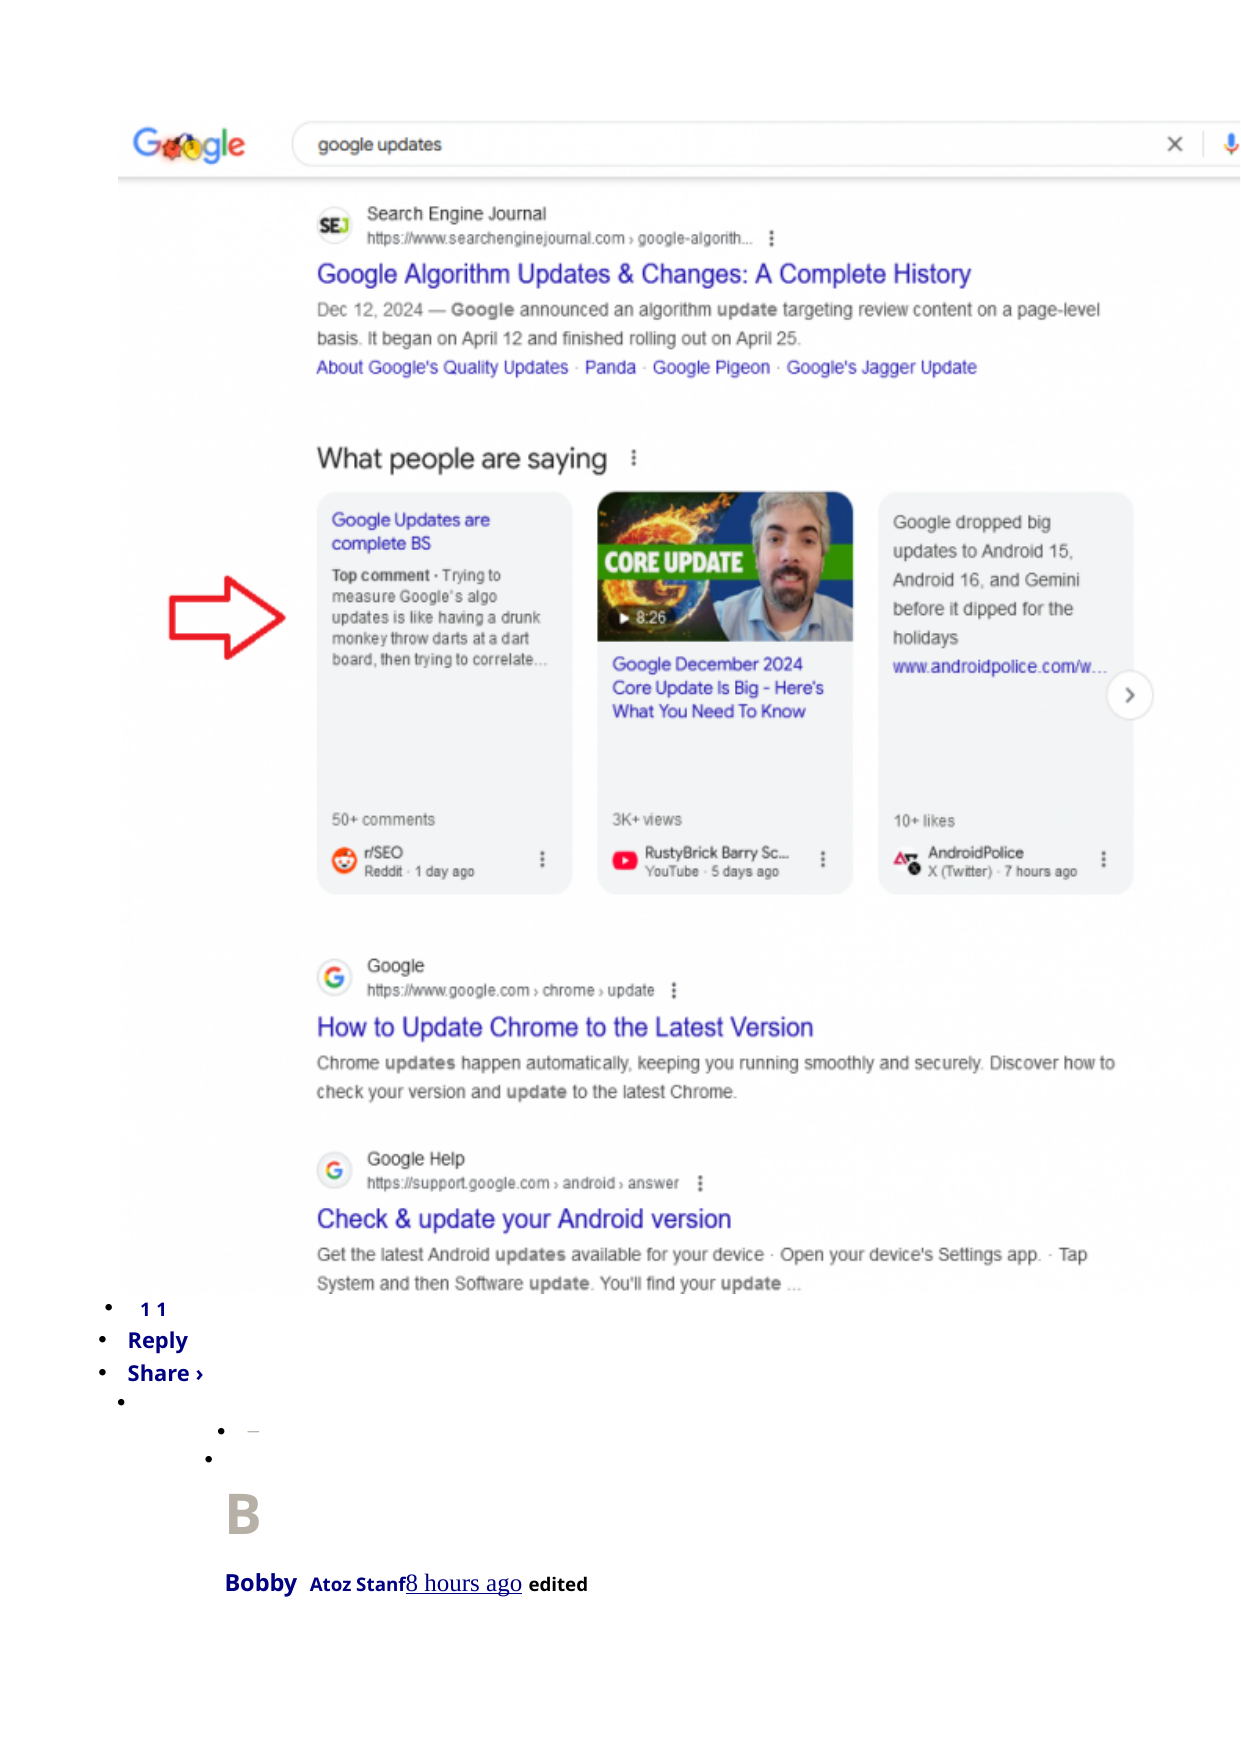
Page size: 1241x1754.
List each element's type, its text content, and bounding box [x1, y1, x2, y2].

list Bobby Atoz Stanf8 hours ago edited [215, 1566, 1103, 1598]
list Reply [118, 1322, 1103, 1355]
list 1 1 [124, 1294, 1097, 1322]
list − [227, 1417, 1116, 1446]
picture [118, 118, 1241, 1294]
list Share › [118, 1355, 1103, 1388]
list B [215, 1474, 1106, 1551]
